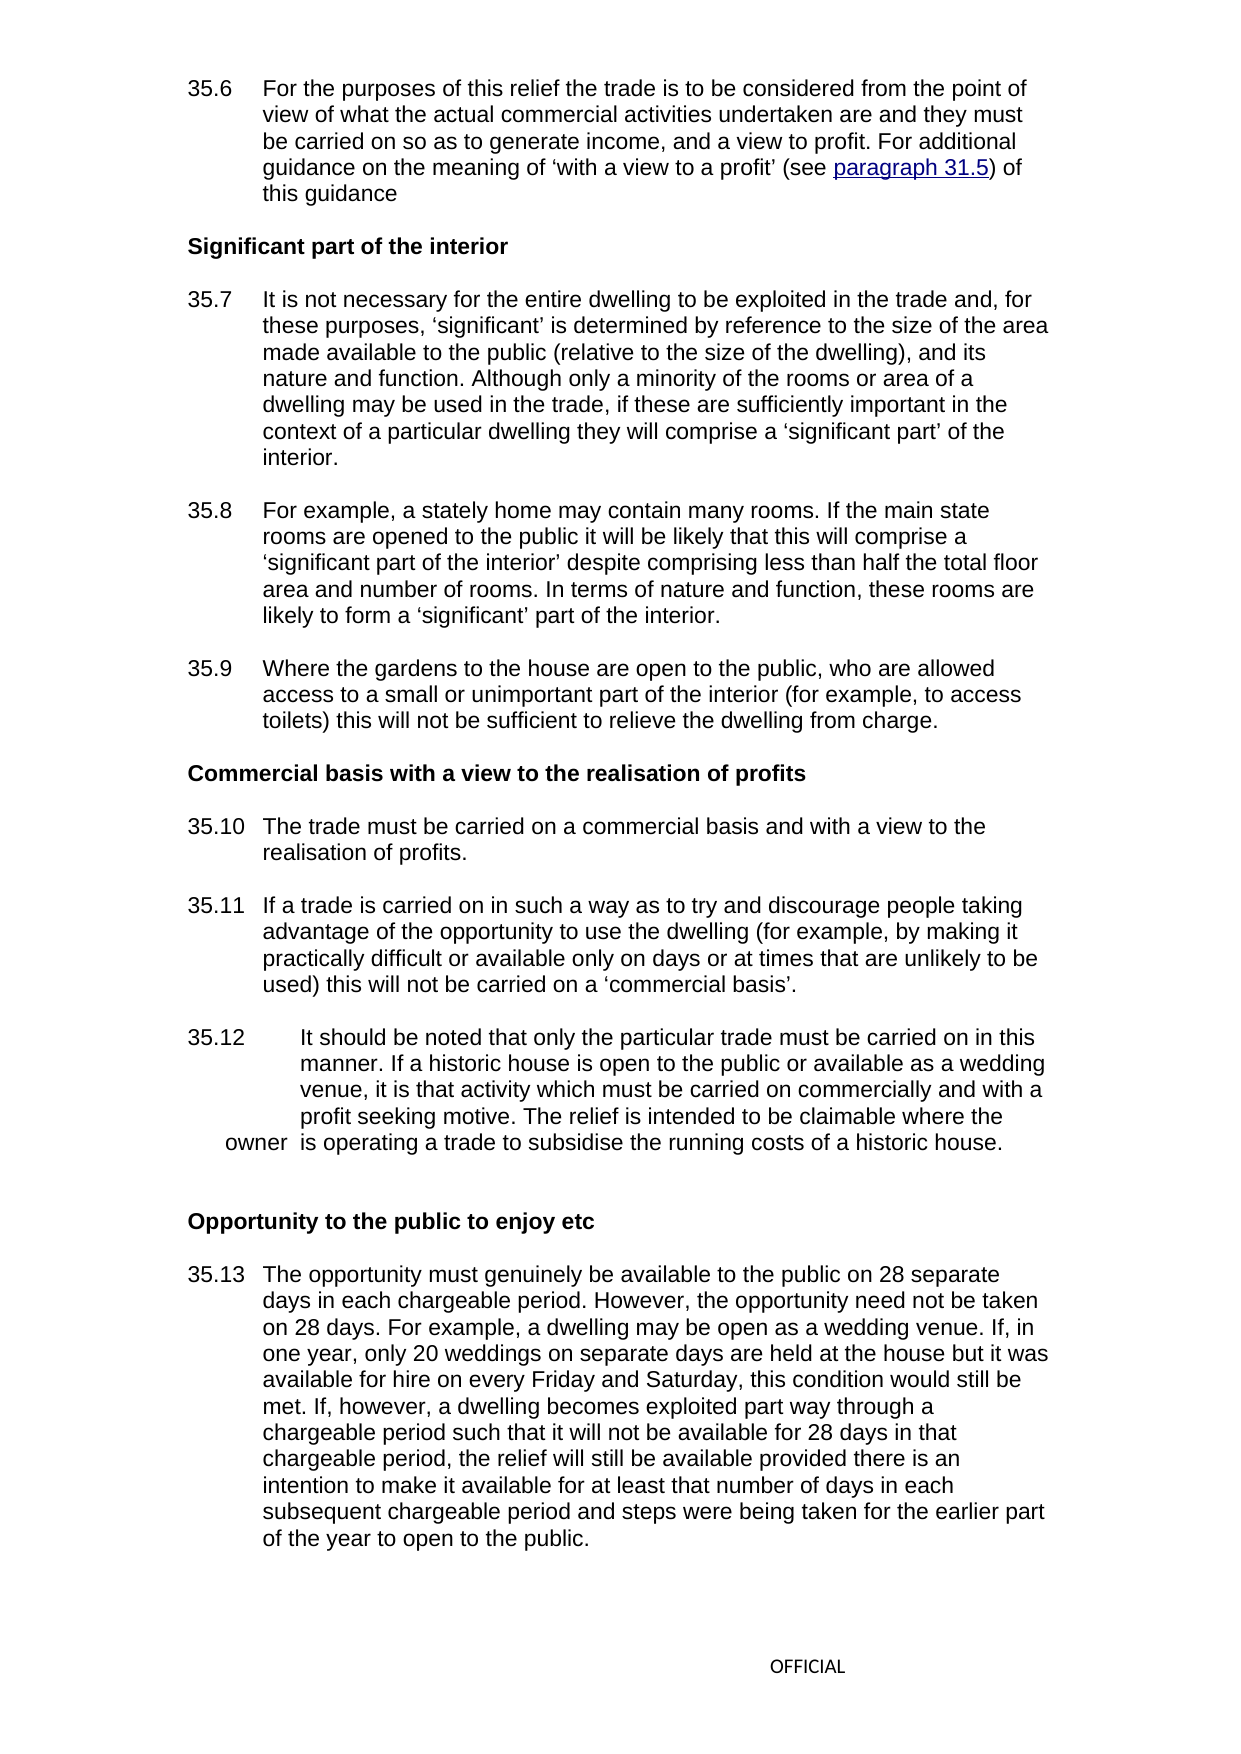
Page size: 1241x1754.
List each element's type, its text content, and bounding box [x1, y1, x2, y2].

list It should be noted that only the particular trade must be carried on in this manner. If a historic house is open to the public or available as a wedding venue, it is that activity which must be carried on commercially and with a profit seeking motive. The relief is intended to be claimable where the owner is operating a trade to subsidise the running costs of a historic house. [187, 1024, 1053, 1156]
text 35.8 For example, a stately home may contain many rooms. If the main state rooms are opened to the public it will be likely that this will comprise a ‘significant part of the interior’ despite comprising less than half the total floor area and number of rooms. In terms of nature and function, these rooms are likely to form a ‘significant’ part of the interior. [187, 497, 1053, 628]
text 35.10 The trade must be carried on a commercial basis and with a view to the realisation of profits. [187, 813, 1053, 866]
text 35.7 It is not necessary for the entire dwelling to be exploited in the trade and, for these purposes, ‘significant’ is determined by reference to the size of the area made available to the public (relative to the size of the dwelling), and its nature and function. Although only a minority of the rooms or area of a dwelling may be used in the trade, if these are sufficiently important in the context of a particular dwelling they will comprise a ‘significant part’ of the interior. [187, 286, 1053, 470]
text 35.9 Where the gardens to the house are open to the public, who are allowed access to a small or unimportant part of the interior (for example, to access toilets) this will not be sufficient to relieve the dwelling from charge. [187, 655, 1053, 734]
text Commercial basis with a view to the realisation of profits [187, 760, 1053, 787]
text 35.11 If a trade is carried on in such a way as to try and discourage people taking advantage of the opportunity to use the dwelling (for example, by making it practically difficult or available only on days or at times that are unlikely to be used) this will not be carried on a ‘commercial basis’. [187, 892, 1053, 997]
text Significant part of the interior [187, 233, 1053, 259]
text 35.6 For the purposes of this relief the trade is to be considered from the point of view of what the actual commercial activities undertaken are and they must be carried on so as to generate income, and a view to profit. For additional guidance on the meaning of ‘with a view to a profit’ (see paragraph 31.5) of this guidance [187, 75, 1053, 207]
text 35.13 The opportunity must genuinely be available to the public on 28 separate days in each chargeable period. However, the opportunity need not be taken on 28 days. For example, a dwelling may be open as a wedding venue. If, in one year, only 20 weddings on separate days are held at the house but it was available for hire on every Friday and Saturday, this condition would still be met. If, however, a dwelling becomes exploited part way through a chargeable period such that it will not be available for 28 days in that chargeable period, the relief will still be available provided there is an intention to make it available for at least that number of days in each subsequent chargeable period and steps were being taken for the earlier part of the year to open to the public. [187, 1261, 1053, 1551]
text Opportunity to the public to enjoy etc [187, 1208, 1053, 1234]
